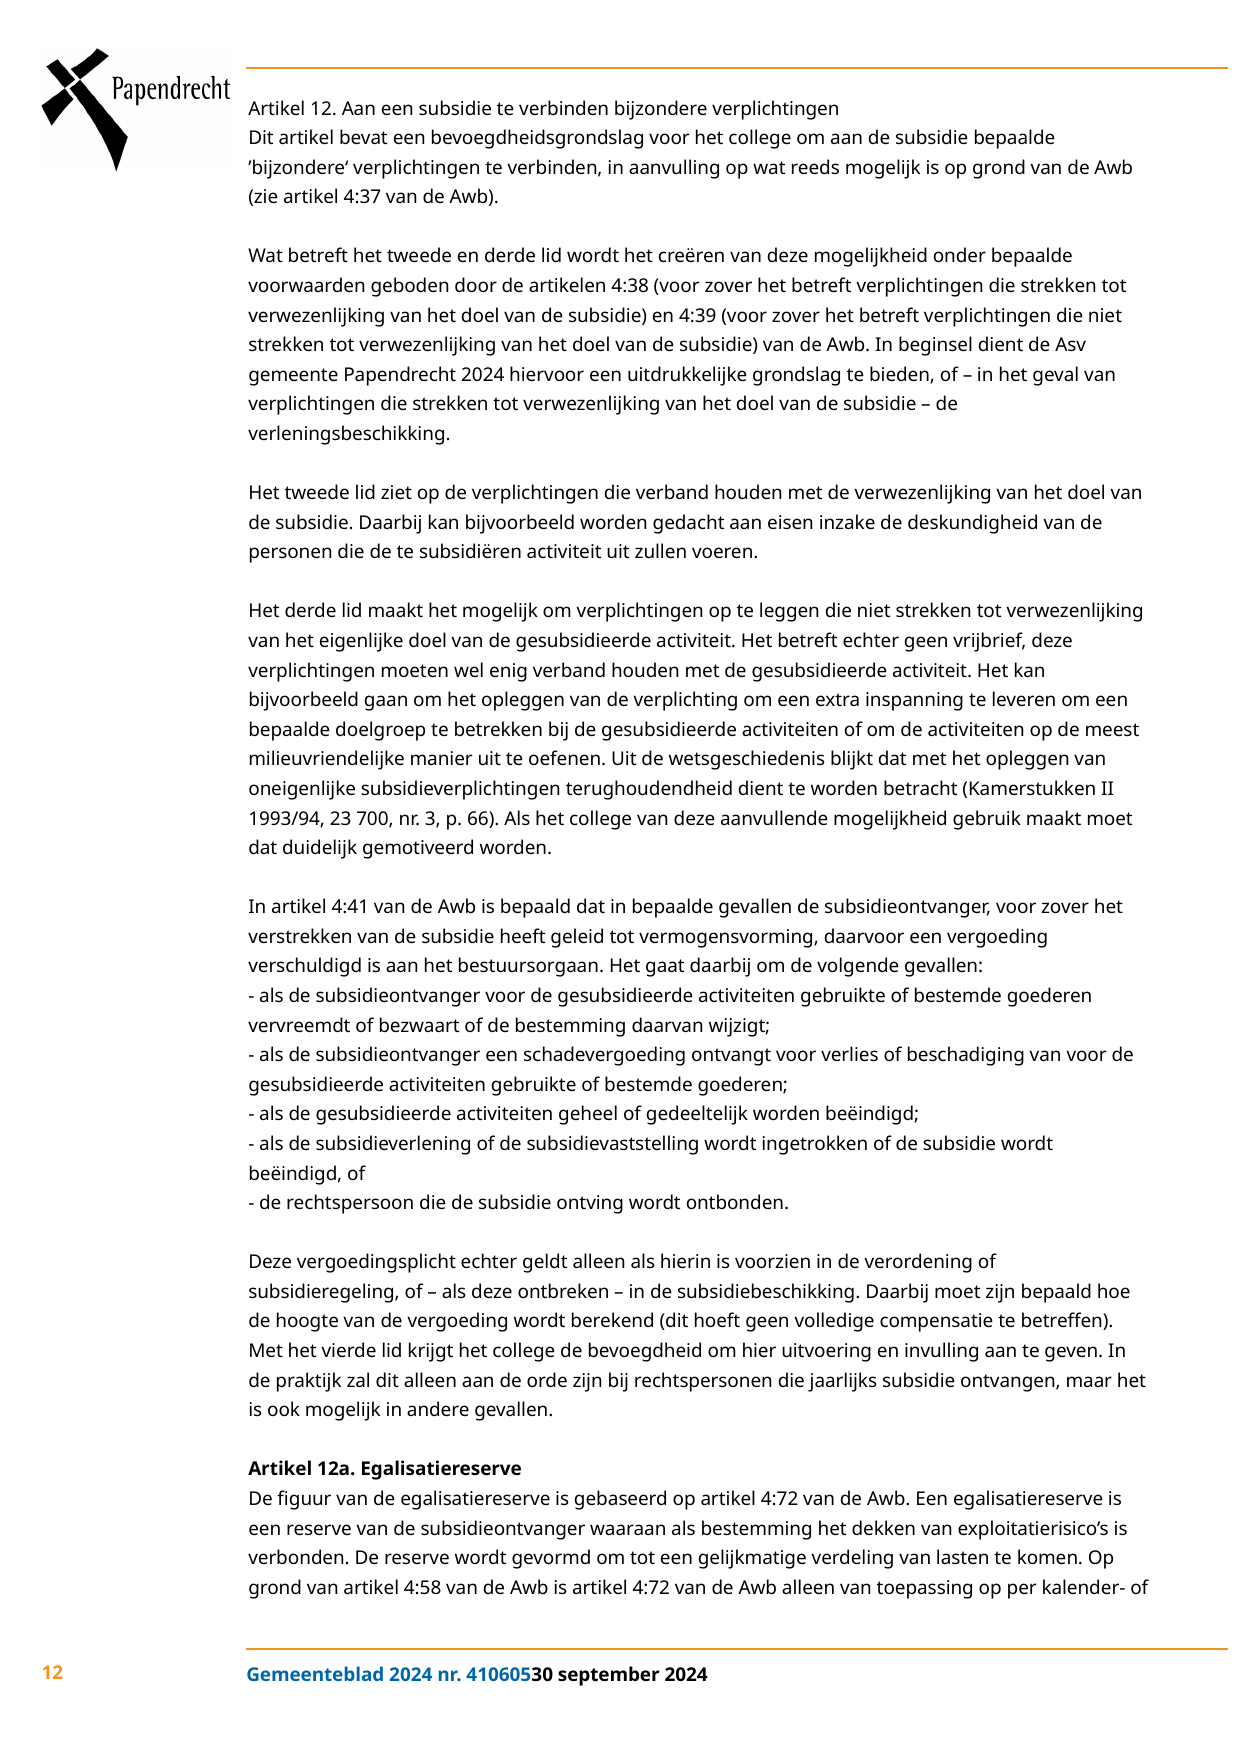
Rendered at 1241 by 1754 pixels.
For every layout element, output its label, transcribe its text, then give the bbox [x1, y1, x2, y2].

text Het tweede lid ziet op de verplichtingen die verband houden met de verwezenlijking van het doel van de subsidie. Daarbij kan bijvoorbeeld worden gedacht aan eisen inzake de deskundigheid van de personen die de te subsidiëren activiteit uit zullen voeren. [248, 479, 1152, 564]
text In artikel 4:41 van de Awb is bepaald dat in bepaalde gevallen de subsidieontvanger, voor zover het verstrekken van de subsidie heeft geleid tot vermogensvorming, daarvoor een vergoeding verschuldigd is aan het bestuursorgaan. Het gaat daarbij om de volgende gevallen: [248, 893, 1152, 978]
text Het derde lid maakt het mogelijk om verplichtingen op te leggen die niet strekken tot verwezenlijking van het eigenlijke doel van de gesubsidieerde activiteit. Het betreft echter geen vrijbrief, deze verplichtingen moeten wel enig verband houden met de gesubsidieerde activiteit. Het kan bijvoorbeeld gaan om het opleggen van de verplichting om een extra inspanning te leveren om een bepaalde doelgroep te betrekken bij de gesubsidieerde activiteiten of om de activiteiten op de meest milieuvriendelijke manier uit te oefenen. Uit de wetsgeschiedenis blijkt dat met het opleggen van oneigenlijke subsidieverplichtingen terughoudendheid dient te worden betracht (Kamerstukken II 1993/94, 23 700, nr. 3, p. 66). Als het college van deze aanvullende mogelijkheid gebruik maakt moet dat duidelijk gemotiveerd worden. [248, 598, 1152, 860]
text - als de subsidieontvanger voor de gesubsidieerde activiteiten gebruikte of bestemde goederen vervreemdt of bezwaart of de bestemming daarvan wijzigt; [248, 982, 1152, 1038]
text Artikel 12. Aan een subsidie te verbinden bijzondere verplichtingen [248, 95, 1152, 121]
text Artikel 12a. Egalisatiereserve [248, 1456, 1152, 1481]
text Wat betreft het tweede en derde lid wordt het creëren van deze mogelijkheid onder bepaalde voorwaarden geboden door de artikelen 4:38 (voor zover het betreft verplichtingen die strekken tot verwezenlijking van het doel van de subsidie) en 4:39 (voor zover het betreft verplichtingen die niet strekken tot verwezenlijking van het doel van de subsidie) van de Awb. In beginsel dient de Asv gemeente Papendrecht 2024 hiervoor een uitdrukkelijke grondslag te bieden, of – in het geval van verplichtingen die strekken tot verwezenlijking van het doel van de subsidie – de verleningsbeschikking. [248, 243, 1152, 446]
text - als de subsidieverlening of de subsidievaststelling wordt ingetrokken of de subsidie wordt beëindigd, of [248, 1130, 1152, 1186]
text Deze vergoedingsplicht echter geldt alleen als hierin is voorzien in de verordening of subsidieregeling, of – als deze ontbreken – in de subsidiebeschikking. Daarbij moet zijn bepaald hoe de hoogte van de vergoeding wordt berekend (dit hoeft geen volledige compensatie te betreffen). Met het vierde lid krijgt het college de bevoegdheid om hier uitvoering en invulling aan te geven. In de praktijk zal dit alleen aan de orde zijn bij rechtspersonen die jaarlijks subsidie ontvangen, maar het is ook mogelijk in andere gevallen. [248, 1248, 1152, 1422]
text Dit artikel bevat een bevoegdheidsgrondslag voor het college om aan de subsidie bepaalde ’bijzondere‘ verplichtingen te verbinden, in aanvulling op wat reeds mogelijk is op grond van de Awb (zie artikel 4:37 van de Awb). [248, 124, 1152, 209]
text - als de subsidieontvanger een schadevergoeding ontvangt voor verlies of beschadiging van voor de gesubsidieerde activiteiten gebruikte of bestemde goederen; [248, 1041, 1152, 1097]
picture [41, 47, 231, 172]
text - als de gesubsidieerde activiteiten geheel of gedeeltelijk worden beëindigd; [248, 1101, 1152, 1126]
text - de rechtspersoon die de subsidie ontving wordt ontbonden. [248, 1189, 1152, 1215]
text De figuur van de egalisatiereserve is gebaseerd op artikel 4:72 van de Awb. Een egalisatiereserve is een reserve van de subsidieontvanger waaraan als bestemming het dekken van exploitatierisico’s is verbonden. De reserve wordt gevormd om tot een gelijkmatige verdeling van lasten te komen. Op grond van artikel 4:58 van de Awb is artikel 4:72 van de Awb alleen van toepassing op per kalender- of [248, 1485, 1152, 1600]
